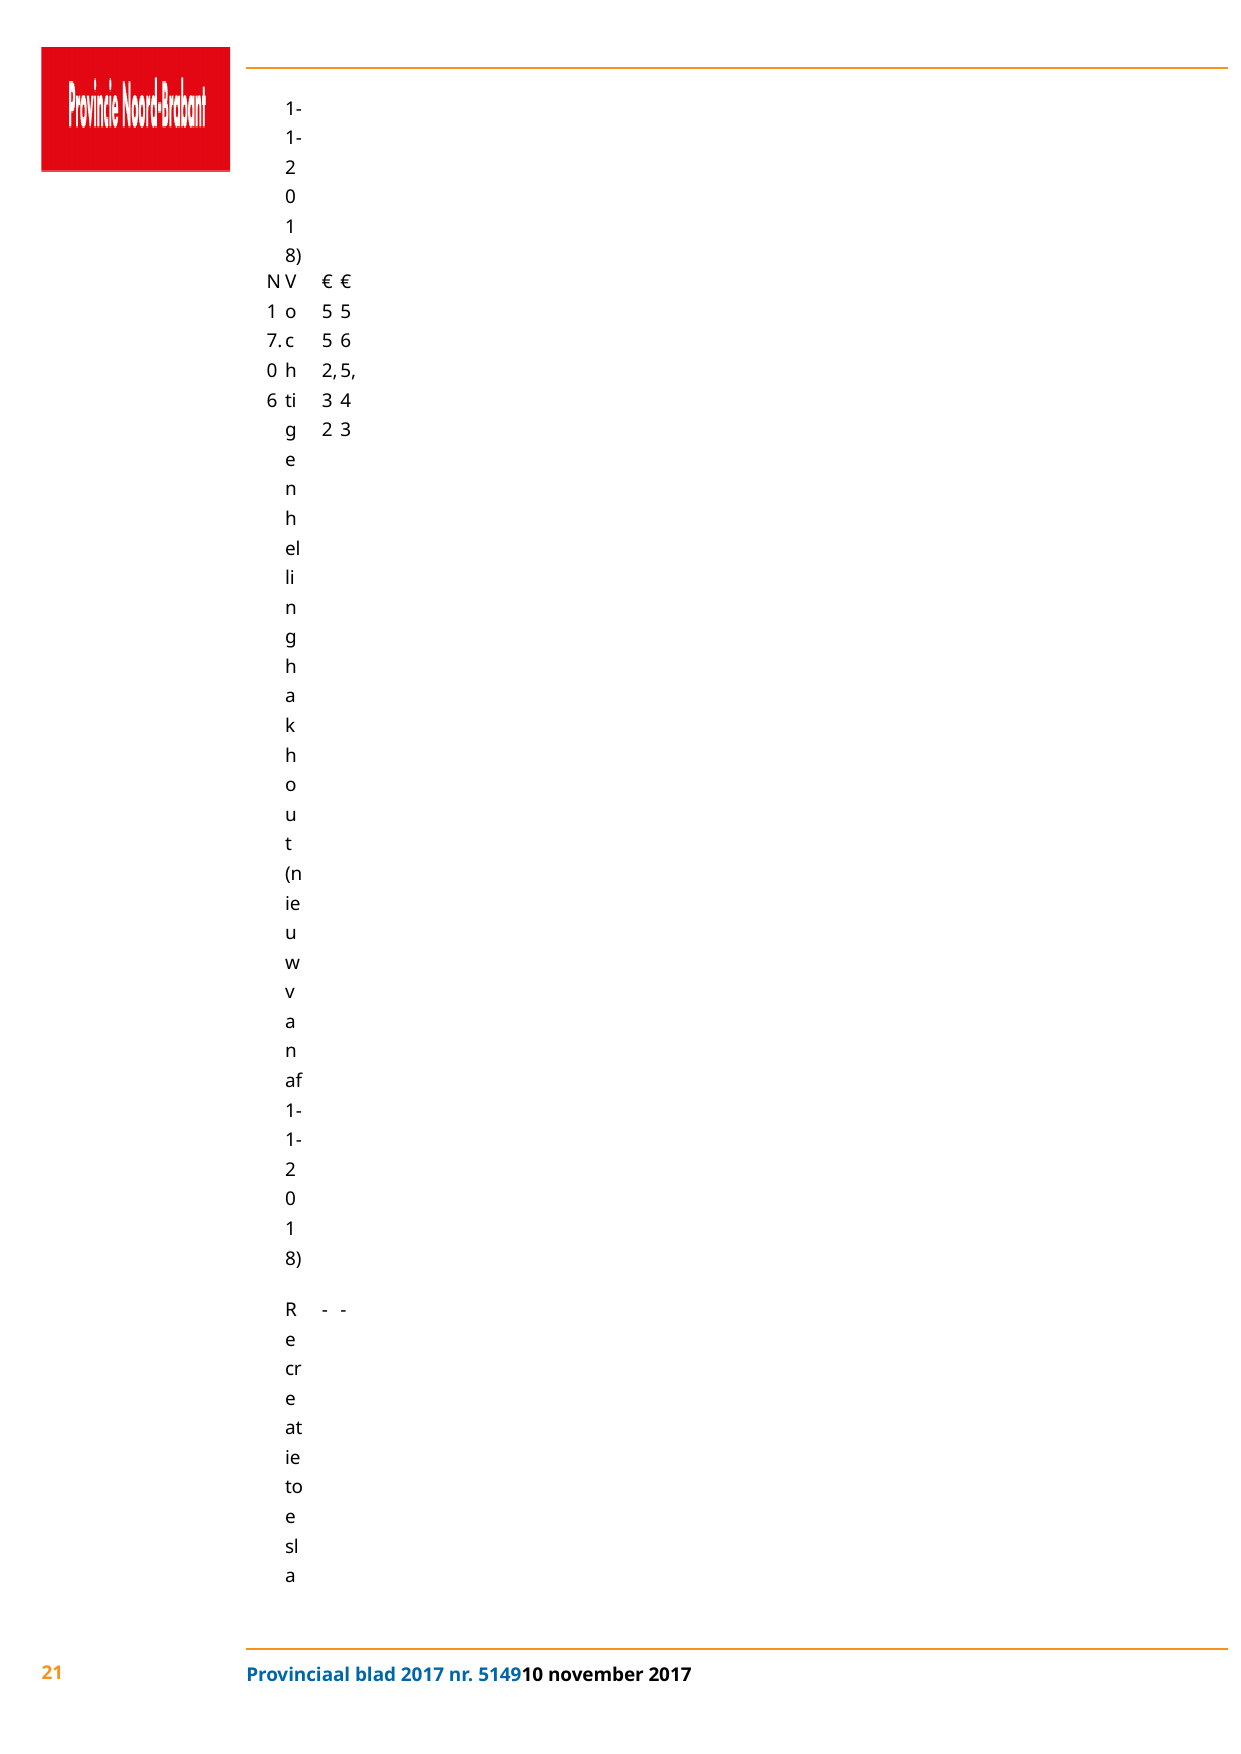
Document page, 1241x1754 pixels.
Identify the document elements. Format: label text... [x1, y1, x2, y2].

table_cell [303, 1296, 322, 1588]
table_cell Recreatietoesla [285, 1296, 303, 1588]
table_cell [248, 1270, 266, 1296]
table_cell [248, 95, 266, 268]
picture [41, 47, 231, 172]
table_cell [340, 1270, 358, 1296]
table_cell [248, 1296, 266, 1588]
table_cell 1-1-2018) [285, 95, 303, 268]
table_cell [303, 1270, 322, 1296]
table_cell [303, 95, 322, 268]
table_cell [322, 1270, 340, 1296]
table_cell [285, 1270, 303, 1296]
table_cell N17.06 [266, 269, 285, 1270]
table_cell Vochtig en hellinghakhout (nieuw vanaf 1-1-2018) [285, 269, 303, 1270]
table_cell [266, 1296, 285, 1588]
table_cell - [340, 1296, 358, 1588]
table_cell - [322, 1296, 340, 1588]
table_cell [266, 1270, 285, 1296]
table_cell € 552,32 [322, 269, 340, 1270]
table_cell [322, 95, 340, 268]
table_cell [266, 95, 285, 268]
table_cell [340, 95, 358, 268]
table_cell [248, 269, 266, 1270]
table_cell € 565,43 [340, 269, 358, 1270]
table_cell [303, 269, 322, 1270]
